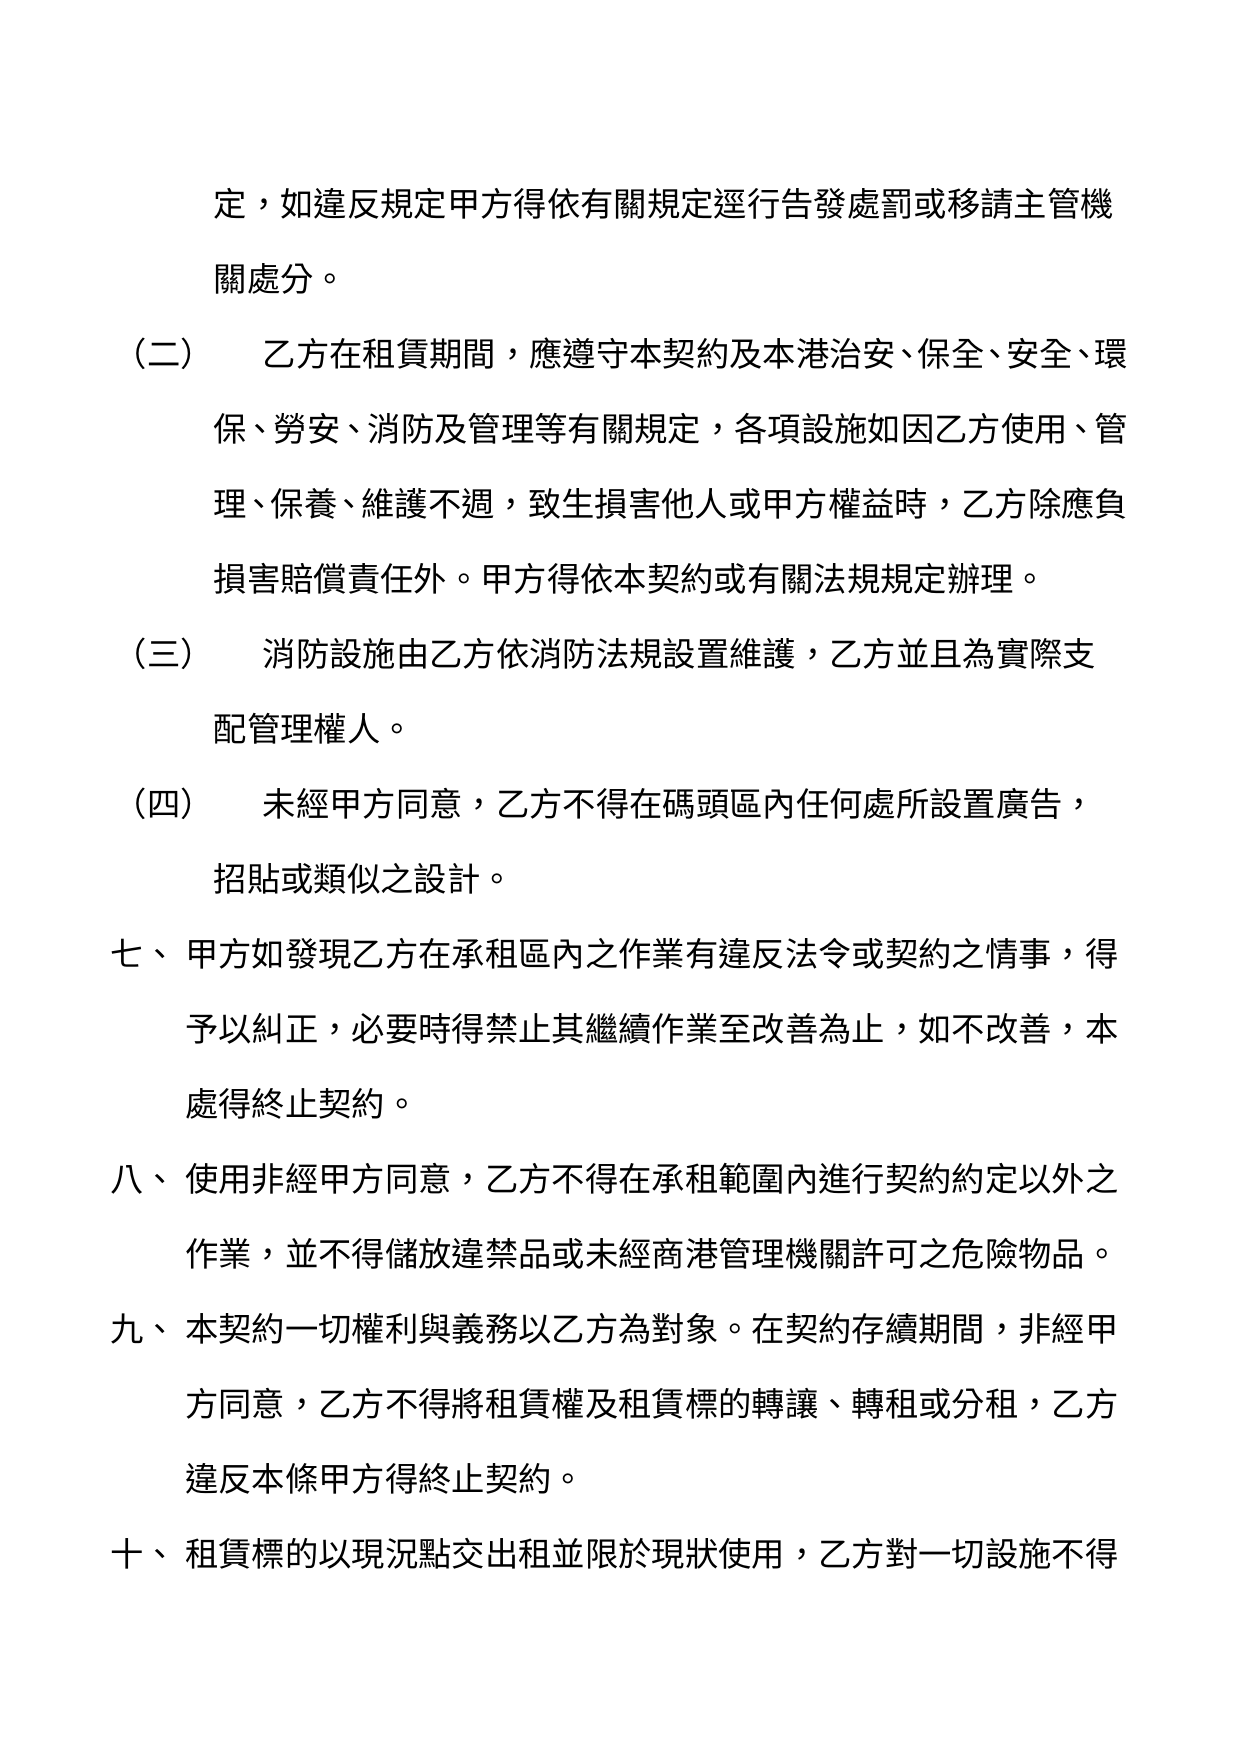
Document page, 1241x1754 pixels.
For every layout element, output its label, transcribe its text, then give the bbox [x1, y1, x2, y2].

list 甲方如發現乙方在承租區內之作業有違反法令或契約之情事，得 [110, 914, 1128, 989]
text 予以糾正，必要時得禁止其繼續作業至改善為止，如不改善，本處得終止契約。 [185, 989, 1128, 1139]
list 未經甲方同意，乙方不得在碼頭區內任何處所設置廣告，招貼或類似之設計。 [113, 764, 1128, 914]
list 租賃標的以現況點交出租並限於現狀使用，乙方對一切設施不得有所變更，如因作業需要須予改善、變更或增減設施，應事先獲得甲方同意後始可辦理，否則即予強制拆除，乙方不得有任何異議，上述所有費用由乙方負擔；乙方增添設施除另有約定外產權歸屬甲方，於停止租用時，乙方應回復原狀，但甲方認有保留必要經乙方同意者應無條件交付甲方接管，乙方不得要求任何補償。 [110, 1514, 1128, 1589]
list 定，如違反規定甲方得依有關規定逕行告發處罰或移請主管機關處分。 [113, 164, 1128, 314]
text 作業，並不得儲放違禁品或未經商港管理機關許可之危險物品。 [185, 1214, 1128, 1289]
list 本契約一切權利與義務以乙方為對象。在契約存續期間，非經甲方同意，乙方不得將租賃權及租賃標的轉讓、轉租或分租，乙方違反本條甲方得終止契約。 [110, 1289, 1128, 1514]
list 乙方在租賃期間，應遵守本契約及本港治安、保全、安全、環保、勞安、消防及管理等有關規定，各項設施如因乙方使用、管理、保養、維護不週，致生損害他人或甲方權益時，乙方除應負損害賠償責任外。甲方得依本契約或有關法規規定辦理。 [113, 314, 1128, 614]
list 使用非經甲方同意，乙方不得在承租範圍內進行契約約定以外之 [110, 1139, 1128, 1214]
list 消防設施由乙方依消防法規設置維護，乙方並且為實際支配管理權人。 [113, 614, 1128, 764]
